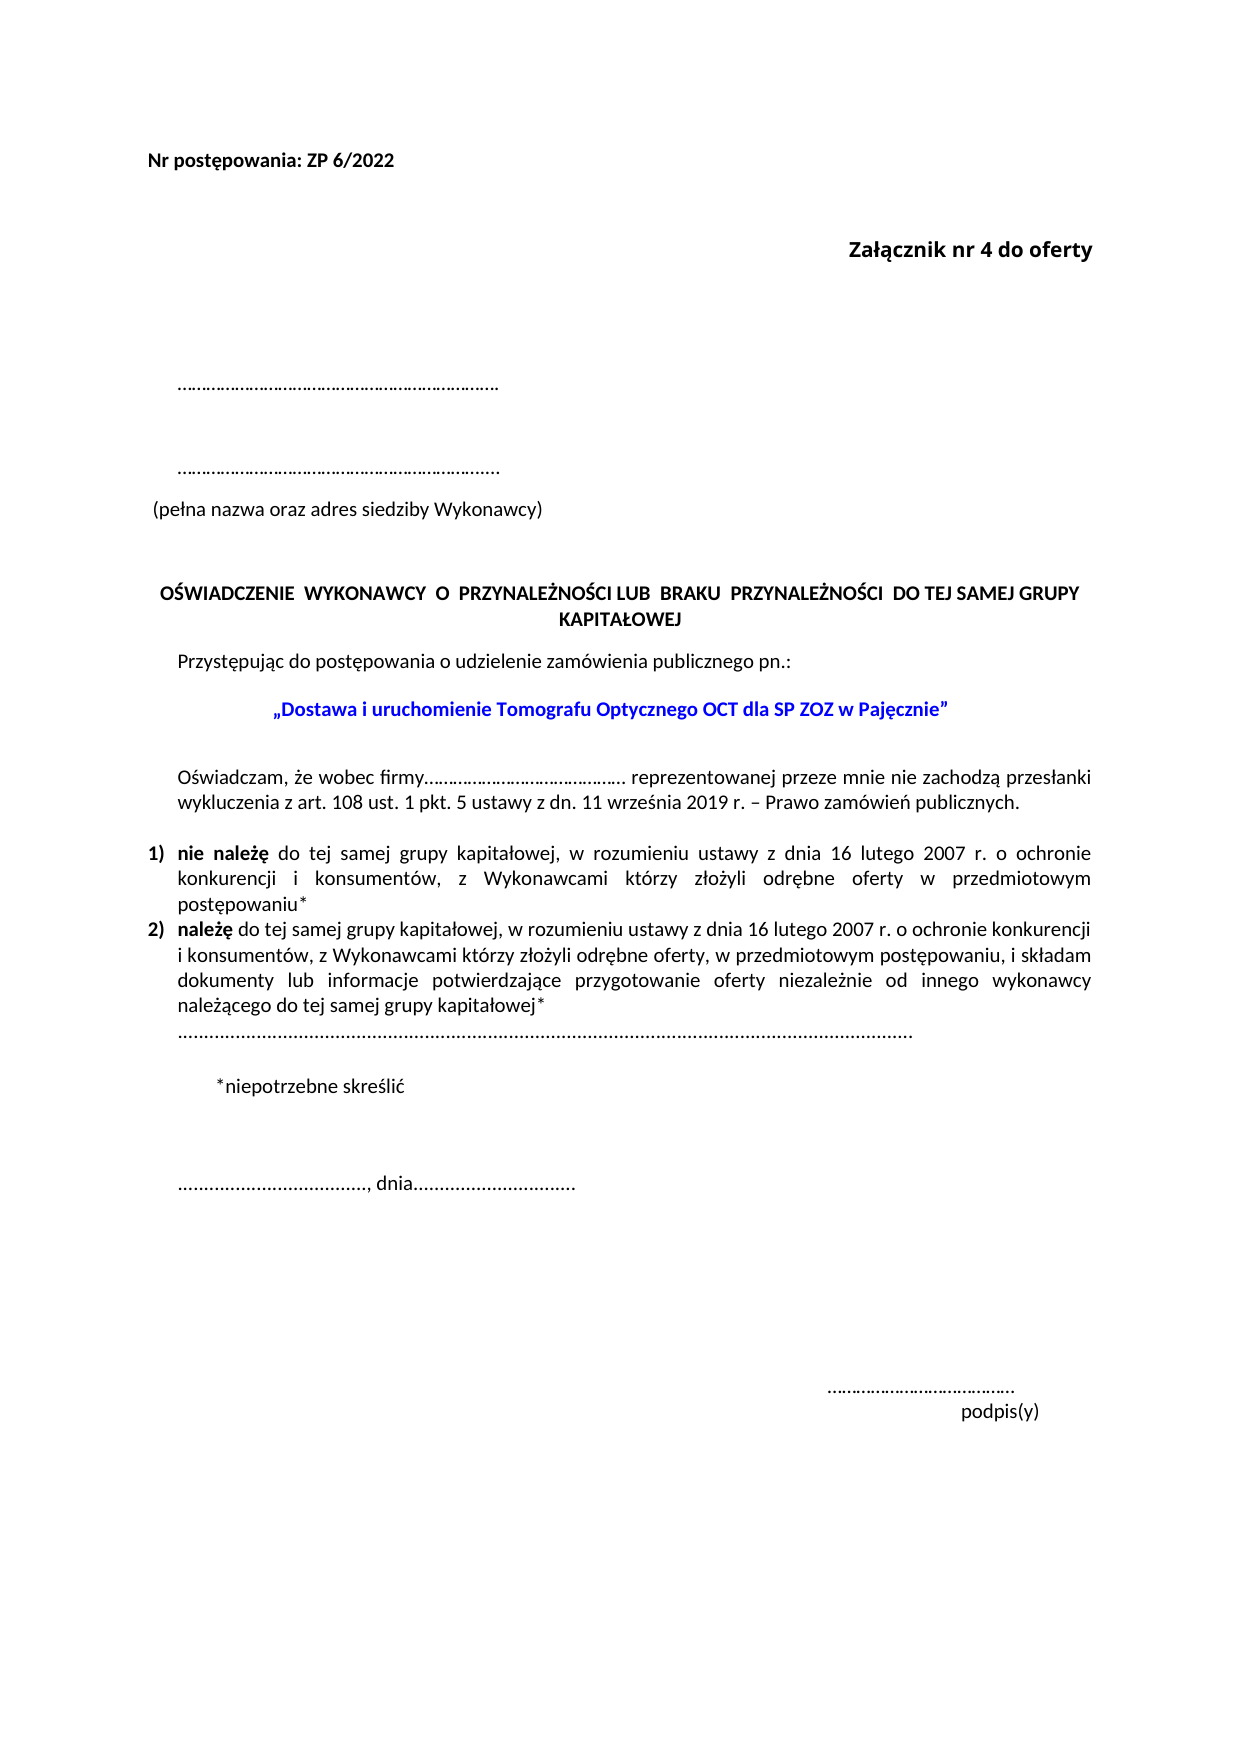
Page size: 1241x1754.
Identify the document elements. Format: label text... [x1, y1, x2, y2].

list *niepotrzebne skreślić [215, 1073, 1093, 1098]
text ……………………………………………………….... [177, 454, 1093, 480]
text Przystępując do postępowania o udzielenie zamówienia publicznego pn.: [177, 648, 1093, 673]
text „Dostawa i uruchomienie Tomografu Optycznego OCT dla SP ZOZ w Pajęcznie” [148, 696, 1093, 722]
text 1) nie należę do tej samej grupy kapitałowej, w rozumieniu ustawy z dnia 16 lutego 2007 r. o ochronie konkurencji i konsumentów, z Wykonawcami którzy złożyli odrębne oferty w przedmiotowym postępowaniu* [148, 840, 1093, 916]
text ............................................................................................................................................ [177, 1018, 1093, 1043]
text podpis(y) [177, 1398, 1093, 1424]
text 2) należę do tej samej grupy kapitałowej, w rozumieniu ustawy z dnia 16 lutego 2007 r. o ochronie konkurencji i konsumentów, z Wykonawcami którzy złożyli odrębne oferty, w przedmiotowym postępowaniu, i składam dokumenty lub informacje potwierdzające przygotowanie oferty niezależnie od innego wykonawcy należącego do tej samej grupy kapitałowej* [148, 916, 1093, 1018]
text (pełna nazwa oraz adres siedziby Wykonawcy) [148, 496, 1093, 522]
text Oświadczam, że wobec firmy…………………………………… reprezentowanej przeze mnie nie zachodzą przesłanki wykluczenia z art. 108 ust. 1 pkt. 5 ustawy z dn. 11 września 2019 r. – Prawo zamówień publicznych. [177, 764, 1093, 815]
text …………………………………………………………. [177, 370, 1093, 396]
text ...................................., dnia............................... [177, 1170, 1093, 1195]
text OŚWIADCZENIE WYKONAWCY O PRZYNALEŻNOŚCI LUB BRAKU PRZYNALEŻNOŚCI DO TEJ SAMEJ GRUPY KAPITAŁOWEJ [148, 581, 1093, 631]
text Nr postępowania: ZP 6/2022 [148, 148, 1093, 173]
text Załącznik nr 4 do oferty [148, 235, 1093, 263]
text ………………………………… [177, 1348, 1093, 1398]
